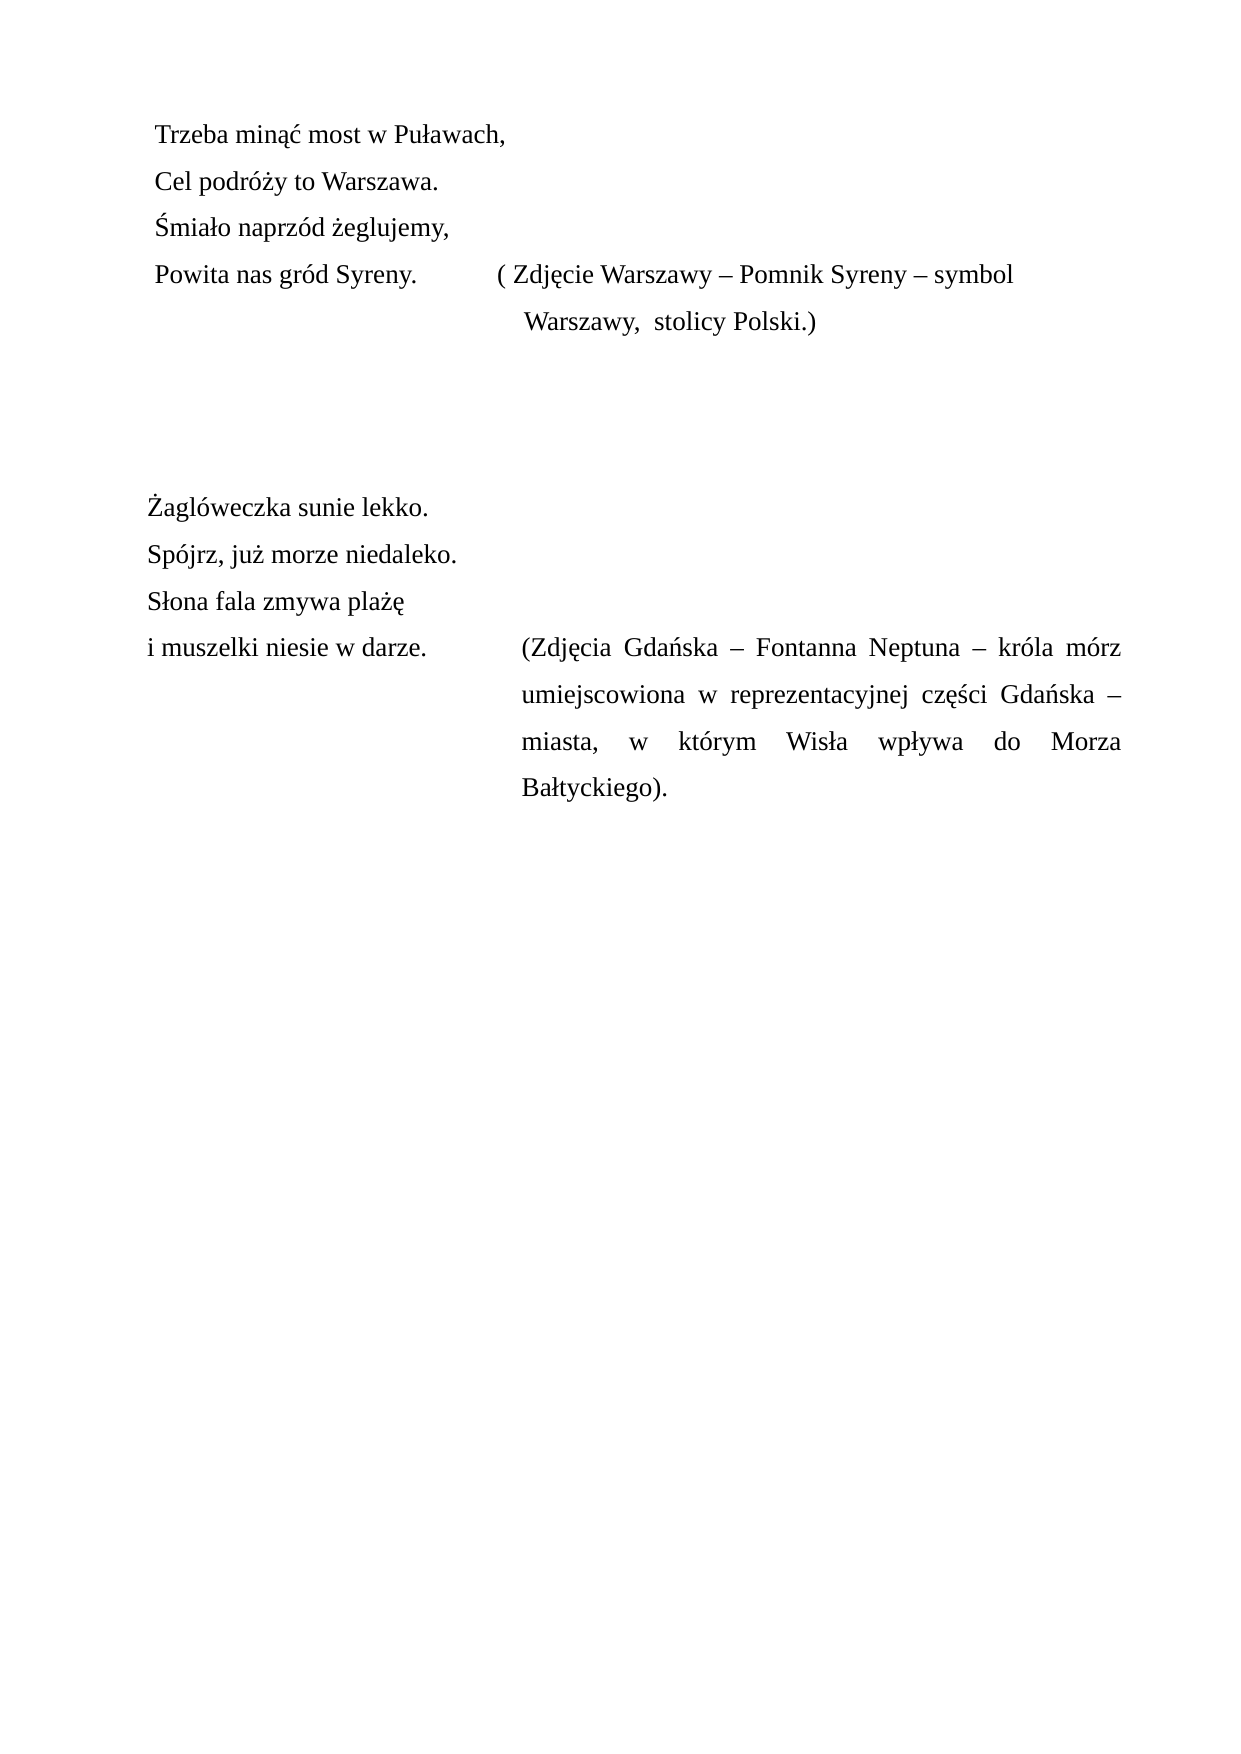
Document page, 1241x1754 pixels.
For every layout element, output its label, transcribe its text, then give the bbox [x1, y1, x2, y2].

list Śmiało naprzód żeglujemy, [117, 211, 1122, 243]
text Słona fala zmywa plażę [79, 585, 1122, 616]
text Żaglóweczka sunie lekko. [79, 491, 1122, 523]
text i muszelki niesie w darze. (Zdjęcia Gdańska – Fontanna Neptuna – króla mórz umiejscowiona w reprezentacyjnej części Gdańska – miasta, w którym Wisła wpływa do Morza Bałtyckiego). [79, 631, 1122, 803]
list Trzeba minąć most w Puławach, [117, 118, 1122, 149]
list Cel podróży to Warszawa. [117, 165, 1122, 196]
list Powita nas gród Syreny. ( Zdjęcie Warszawy – Pomnik Syreny – symbol Warszawy, stolicy Polski.) [117, 258, 1122, 336]
text Spójrz, już morze niedaleko. [79, 538, 1122, 569]
